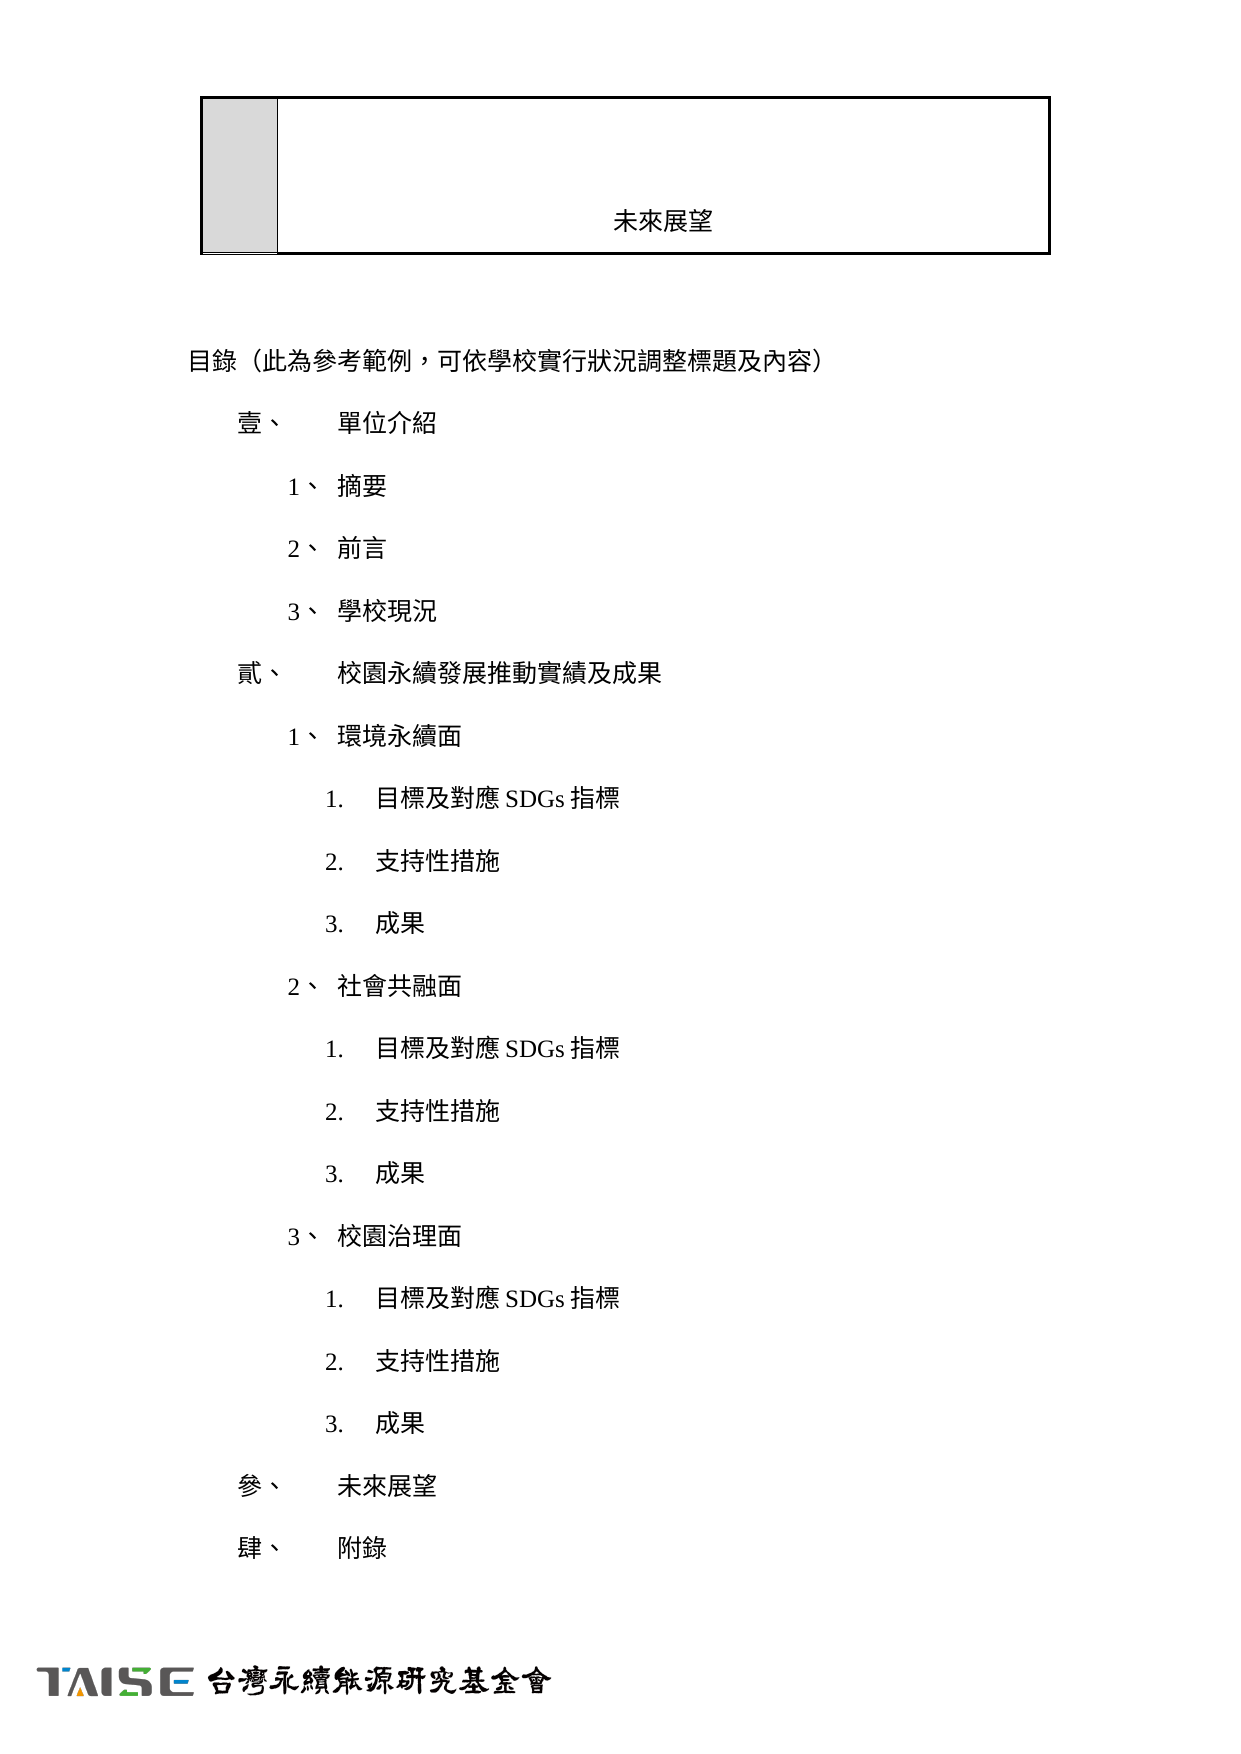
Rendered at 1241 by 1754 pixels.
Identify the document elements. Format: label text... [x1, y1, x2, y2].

list 目標及對應SDGs指標 [325, 755, 1053, 818]
list 單位介紹 [237, 380, 1053, 443]
table_header 此為範例，可依照需求自由調整表格內容 學校名稱 校園對應SDGs指標(舉例如下) 核心理念、教育目標及支持性措施(舉例如下) 未來展望 [278, 99, 1048, 252]
list 目標及對應SDGs指標 [325, 1005, 1053, 1068]
list 未來展望 [237, 1443, 1053, 1505]
table_header [203, 99, 277, 252]
list 摘要 [287, 443, 1053, 505]
list 成果 [325, 1380, 1053, 1443]
list 成果 [325, 1130, 1053, 1193]
list 學校現況 [287, 568, 1053, 630]
list 成果 [325, 880, 1053, 943]
list 環境永續面 [287, 693, 1053, 755]
list 社會共融面 [287, 943, 1053, 1005]
list 支持性措施 [325, 1068, 1053, 1130]
list 目標及對應SDGs指標 [325, 1255, 1053, 1318]
list 校園永續發展推動實績及成果 [237, 630, 1053, 693]
list 校園治理面 [287, 1193, 1053, 1255]
text 目錄（此為參考範例，可依學校實行狀況調整標題及內容） [187, 318, 1053, 380]
list 支持性措施 [325, 1318, 1053, 1380]
list 前言 [287, 505, 1053, 568]
list 支持性措施 [325, 818, 1053, 880]
list 附錄 [237, 1505, 1053, 1568]
